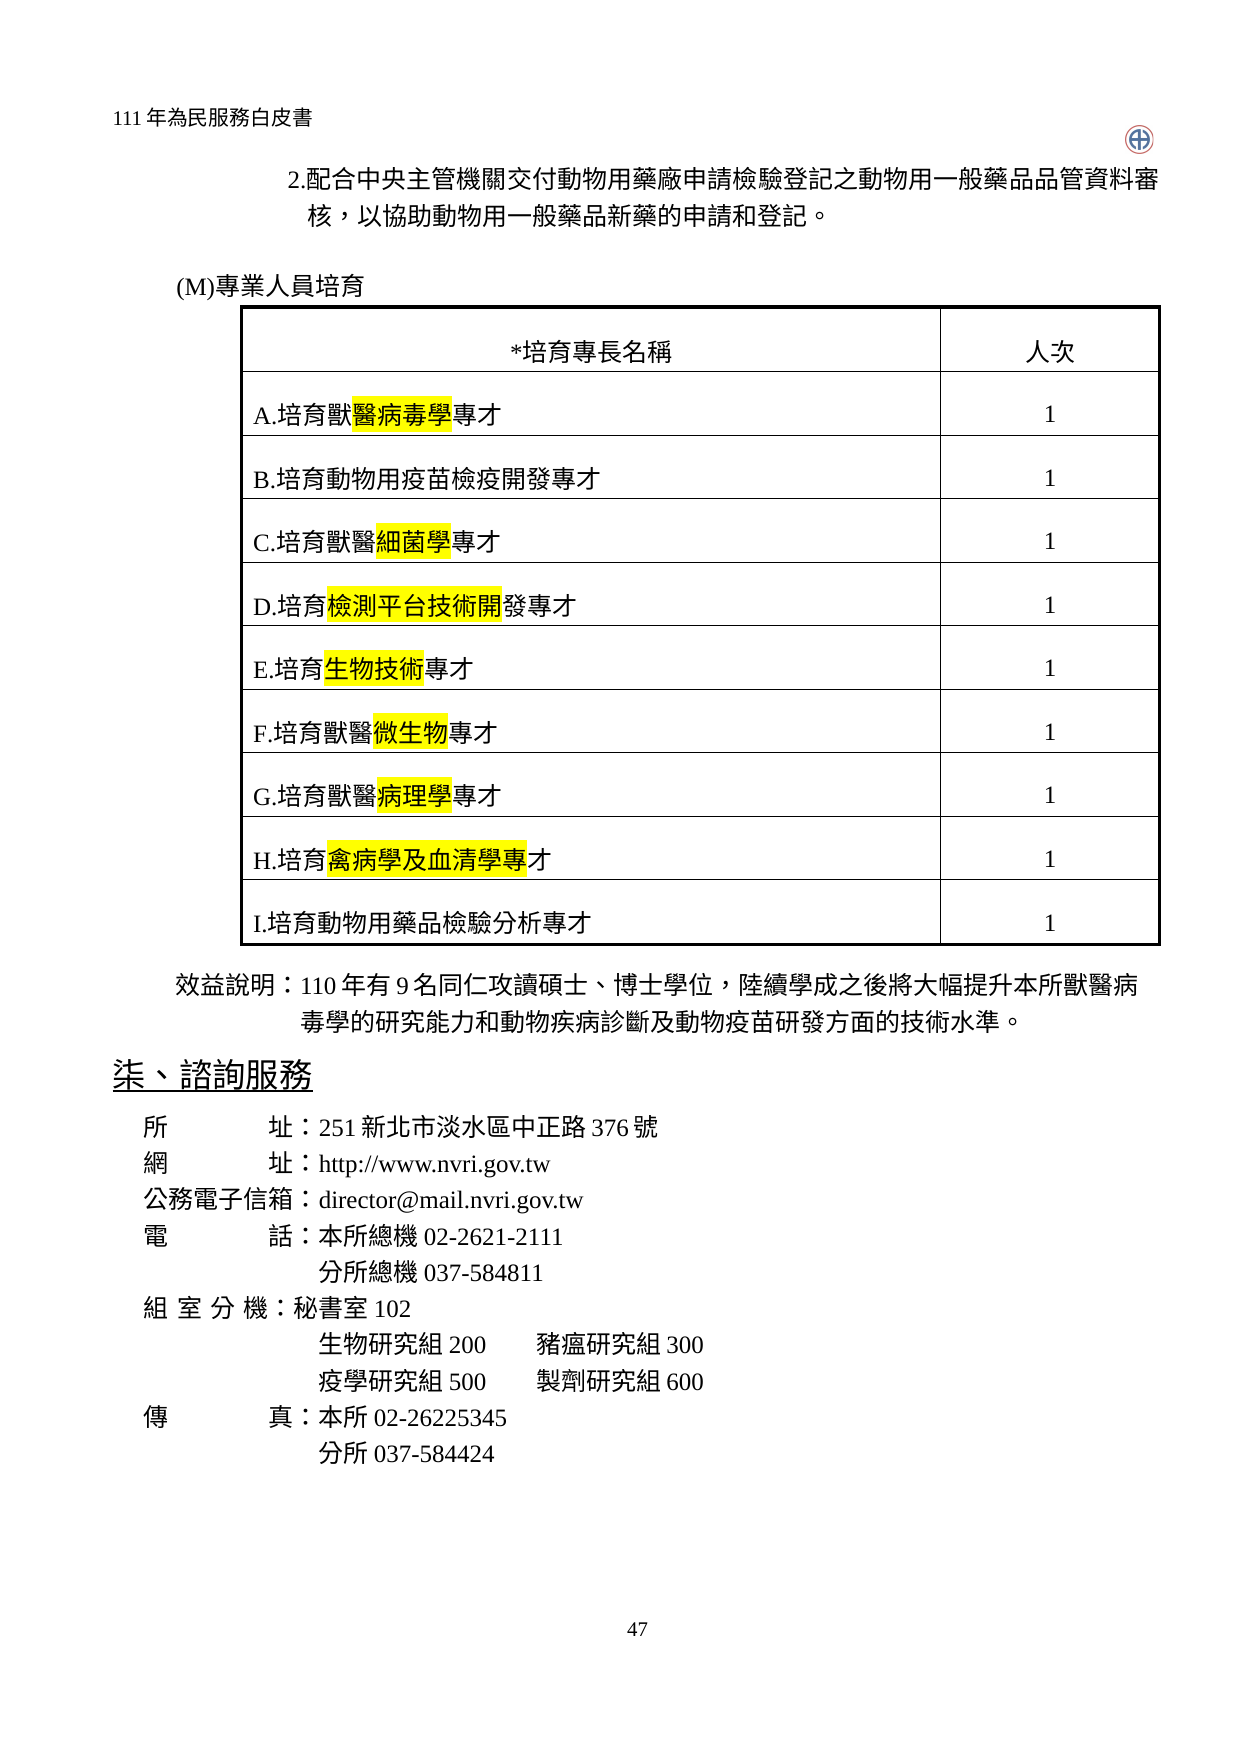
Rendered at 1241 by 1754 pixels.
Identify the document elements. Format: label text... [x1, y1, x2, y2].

table_cell 1 [941, 690, 1158, 752]
table_cell 1 [941, 499, 1158, 562]
text 傳 真：本所02-26225345 [143, 1397, 1162, 1433]
table_cell 1 [941, 436, 1158, 498]
text 2.配合中央主管機關交付動物用藥廠申請檢驗登記之動物用一般藥品品管資料審核，以協助動物用一般藥品新藥的申請和登記。 [287, 160, 1162, 232]
table_header 人次 [941, 309, 1158, 371]
text 效益說明：110年有9名同仁攻讀碩士、博士學位，陸續學成之後將大幅提升本所獸醫病毒學的研究能力和動物疾病診斷及動物疫苗研發方面的技術水準。 [175, 966, 1162, 1038]
table_cell 1 [941, 753, 1158, 816]
text 生物研究組200 豬瘟研究組300 [143, 1325, 1162, 1361]
table_header *培育專長名稱 [243, 309, 940, 371]
table_cell 1 [941, 880, 1158, 943]
table_cell B.培育動物用疫苗檢疫開發專才 [243, 436, 940, 498]
table_cell 1 [941, 626, 1158, 689]
table_cell 1 [941, 372, 1158, 434]
table_cell 1 [941, 563, 1158, 625]
text (M)專業人員培育 [170, 243, 1162, 305]
table_cell G.培育獸醫病理學專才 [243, 753, 940, 816]
text 柒、諮詢服務 [112, 1049, 1162, 1097]
table_cell C.培育獸醫細菌學專才 [243, 499, 940, 562]
table_cell 1 [941, 817, 1158, 879]
table_cell A.培育獸醫病毒學專才 [243, 372, 940, 434]
text 分所總機037-584811 [143, 1252, 1162, 1288]
table_cell E.培育生物技術專才 [243, 626, 940, 689]
table_cell I.培育動物用藥品檢驗分析專才 [243, 880, 940, 943]
text 公務電子信箱：director@mail.nvri.gov.tw [143, 1180, 1162, 1216]
text 分所037-584424 [143, 1433, 1162, 1470]
table_cell H.培育禽病學及血清學專才 [243, 817, 940, 879]
text 所 址：251新北市淡水區中正路376號 [143, 1107, 1162, 1143]
table_cell D.培育檢測平台技術開發專才 [243, 563, 940, 625]
text 電 話：本所總機02-2621-2111 [143, 1216, 1162, 1252]
table_cell F.培育獸醫微生物專才 [243, 690, 940, 752]
text 網 址：http://www.nvri.gov.tw [143, 1143, 1162, 1180]
text 組室分機：秘書室102 [143, 1288, 1162, 1325]
text 疫學研究組500 製劑研究組600 [143, 1361, 1162, 1397]
